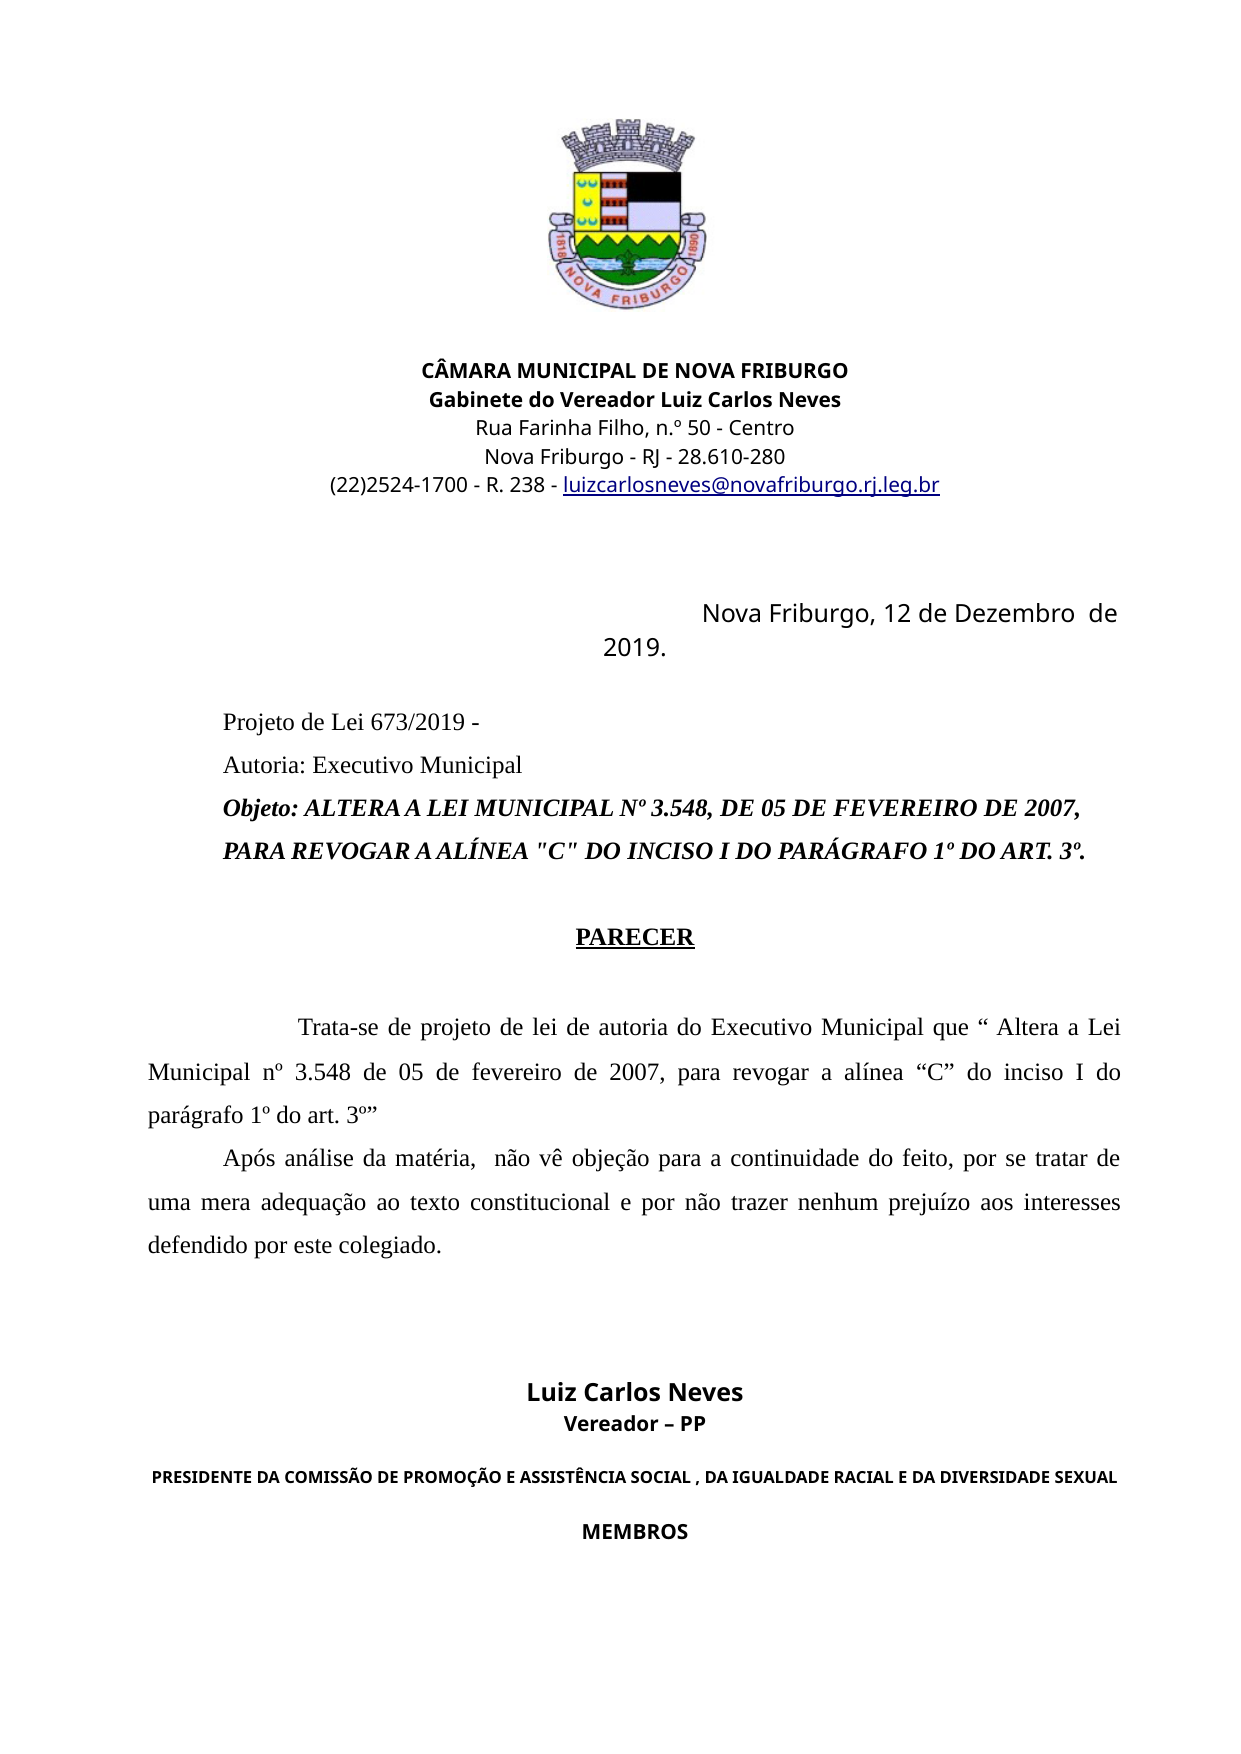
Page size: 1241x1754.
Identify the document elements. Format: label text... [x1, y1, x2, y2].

list Autoria: Executivo Municipal [185, 750, 1122, 779]
list Projeto de Lei 673/2019 - [185, 707, 1122, 736]
text Após análise da matéria, não vê objeção para a continuidade do feito, por se tratar de uma mera adequação ao texto constitucional e por não trazer nenhum prejuízo aos interesses defendido por este colegiado. [148, 1143, 1122, 1258]
text Rua Farinha Filho, n.º 50 - Centro [148, 413, 1122, 442]
text PARECER [148, 922, 1122, 951]
text Vereador – PP [148, 1409, 1122, 1437]
text MEMBROS [148, 1517, 1122, 1546]
picture [547, 118, 723, 312]
text Nova Friburgo - RJ - 28.610-280 [148, 442, 1122, 470]
text Trata-se de projeto de lei de autoria do Executivo Municipal que “ Altera a Lei Municipal nº 3.548 de 05 de fevereiro de 2007, para revogar a alínea “C” do inciso I do parágrafo 1º do art. 3º” [148, 1009, 1122, 1129]
list Objeto: ALTERA A LEI MUNICIPAL Nº 3.548, DE 05 DE FEVEREIRO DE 2007, PARA REVOGAR A ALÍNEA "C" DO INCISO I DO PARÁGRAFO 1º DO ART. 3º. [185, 793, 1122, 865]
text Luiz Carlos Neves [148, 1375, 1122, 1409]
text (22)2524-1700 - R. 238 - luizcarlosneves@novafriburgo.rj.leg.br [148, 470, 1122, 499]
text Nova Friburgo, 12 de Dezembro de 2019. [148, 596, 1122, 664]
text CÂMARA MUNICIPAL DE NOVA FRIBURGO [148, 357, 1122, 385]
text Gabinete do Vereador Luiz Carlos Neves [148, 385, 1122, 413]
text PRESIDENTE DA COMISSÃO DE PROMOÇÃO E ASSISTÊNCIA SOCIAL , DA IGUALDADE RACIAL E DA DIVERSIDADE SEXUAL [148, 1466, 1122, 1489]
